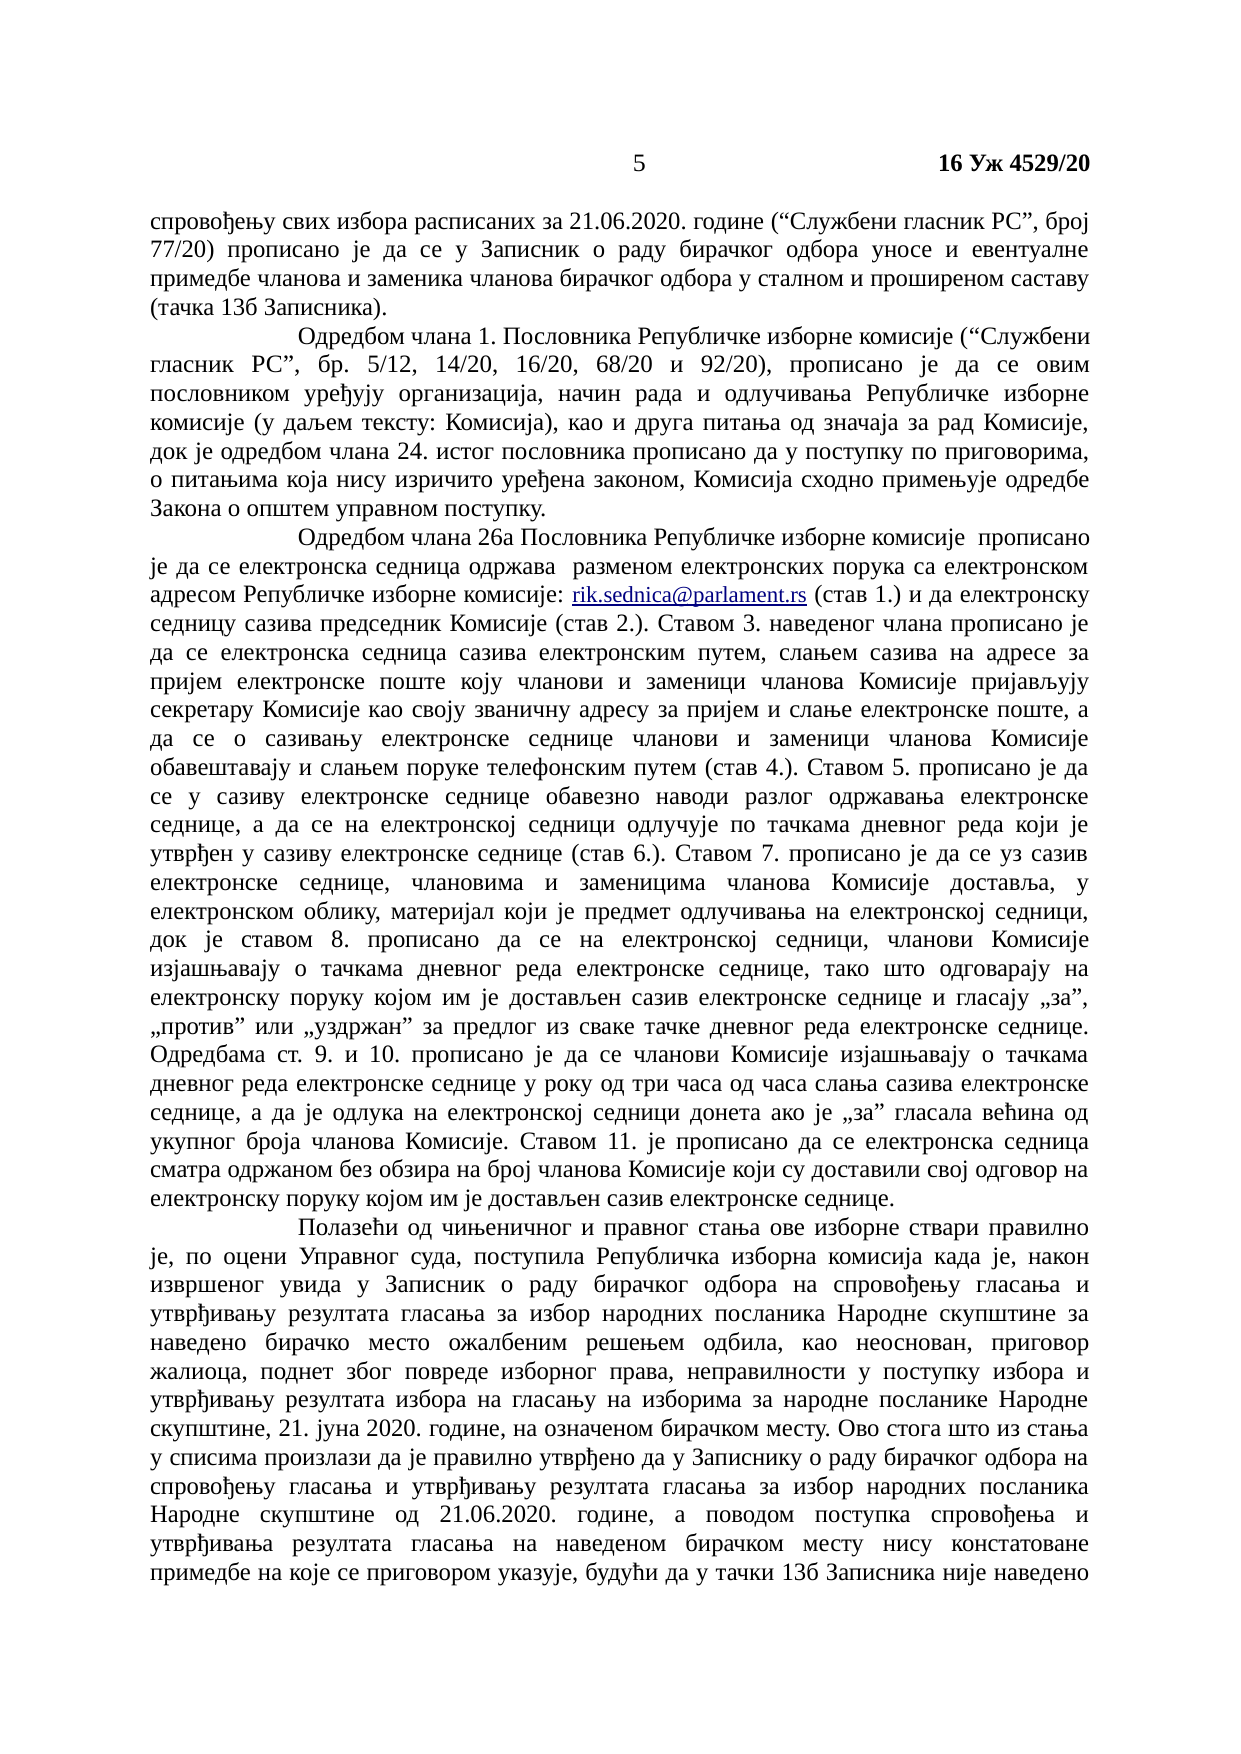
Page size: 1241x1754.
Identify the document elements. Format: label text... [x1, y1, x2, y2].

text Одредбом члана 1. Пословника Републичке изборне комисије (“Службени гласник РС”, бр. 5/12, 14/20, 16/20, 68/20 и 92/20), прописано је да се овим пословником уређују организација, начин рада и одлучивања Републичке изборне комисије (у даљем тексту: Комисија), као и друга питања од значаја за рад Комисије, док је одредбом члана 24. истог пословника прописано да у поступку по приговорима, о питањима која нису изричито уређена законом, Комисија сходно примењује одредбе Закона о општем управном поступку. [150, 321, 1090, 522]
text Одредбом члана 26а Пословника Републичке изборне комисије прописано је да се електронска седница одржава разменом електронских порука са електронском адресом Републичке изборне комисије: rik.sednica@parlament.rs (став 1.) и да електронску седницу сазива председник Комисије (став 2.). Ставом 3. наведеног члана прописано је да се електронска седница сазива електронским путем, слањем сазива на адресе за пријем електронске поште коју чланови и заменици чланова Комисије пријављују секретару Комисије као своју званичну адресу за пријем и слање електронске поште, а да се о сазивању електронске седнице чланови и заменици чланова Комисије обавештавају и слањем поруке телефонским путем (став 4.). Ставом 5. прописано је да се у сазиву електронске седнице обавезно наводи разлог одржавања електронске седнице, а да се на електронској седници одлучује по тачкама дневног реда који је утврђен у сазиву електронске седнице (став 6.). Ставом 7. прописано је да се уз сазив електронске седнице, члановима и заменицима чланова Комисије доставља, у електронском облику, материјал који је предмет одлучивања на електронској седници, док је ставом 8. прописано да се на електронској седници, чланови Комисије изјашњавају о тачкама дневног реда електронске седнице, тако што одговарају на електронску поруку којом им је достављен сазив електронске седнице и гласају „за”, „против” или „уздржан” за предлог из сваке тачке дневног реда електронске седнице. Одредбама ст. 9. и 10. прописано је да се чланови Комисије изјашњавају о тачкама дневног реда електронске седнице у року од три часа од часа слања сазива електронске седнице, а да је одлука на електронској седници донета ако је „за” гласала већина од укупног броја чланова Комисије. Ставом 11. је прописано да се електронска седница сматра одржаном без обзира на број чланова Комисије који су доставили свој одговор на електронску поруку којом им је достављен сазив електронске седнице. [150, 522, 1090, 1212]
text спровођењу свих избора расписаних за 21.06.2020. године (“Службени гласник РС”, број 77/20) прописано је да се у Записник о раду бирачког одбора уносе и евентуалне примедбе чланова и заменика чланова бирачког одбора у сталном и проширеном саставу (тачка 13б Записника). [150, 206, 1090, 321]
text Полазећи од чињеничног и правног стања ове изборне ствари правилно је, по оцени Управног суда, поступила Републичка изборна комисија када је, након извршеног увида у Записник о раду бирачког одбора на спровођењу гласања и утврђивању резултата гласања за избор народних посланика Народне скупштине за наведено бирачко место ожалбеним решењем одбила, као неоснован, приговор жалиоца, поднет због повреде изборног права, неправилности у поступку избора и утврђивању резултата избора на гласању на изборима за народне посланике Народне скупштине, 21. јуна 2020. године, на означеном бирачком месту. Ово стога што из стања у списима произлази да је правилно утврђено да у Записнику о раду бирачког одбора на спровођењу гласања и утврђивању резултата гласања за избор народних посланика Народне скупштине од 21.06.2020. године, а поводом поступка спровођења и утврђивања резултата гласања на наведеном бирачком месту нису констатоване примедбе на које се приговором указује, будући да у тачки 13б Записника није наведено [150, 1212, 1090, 1586]
